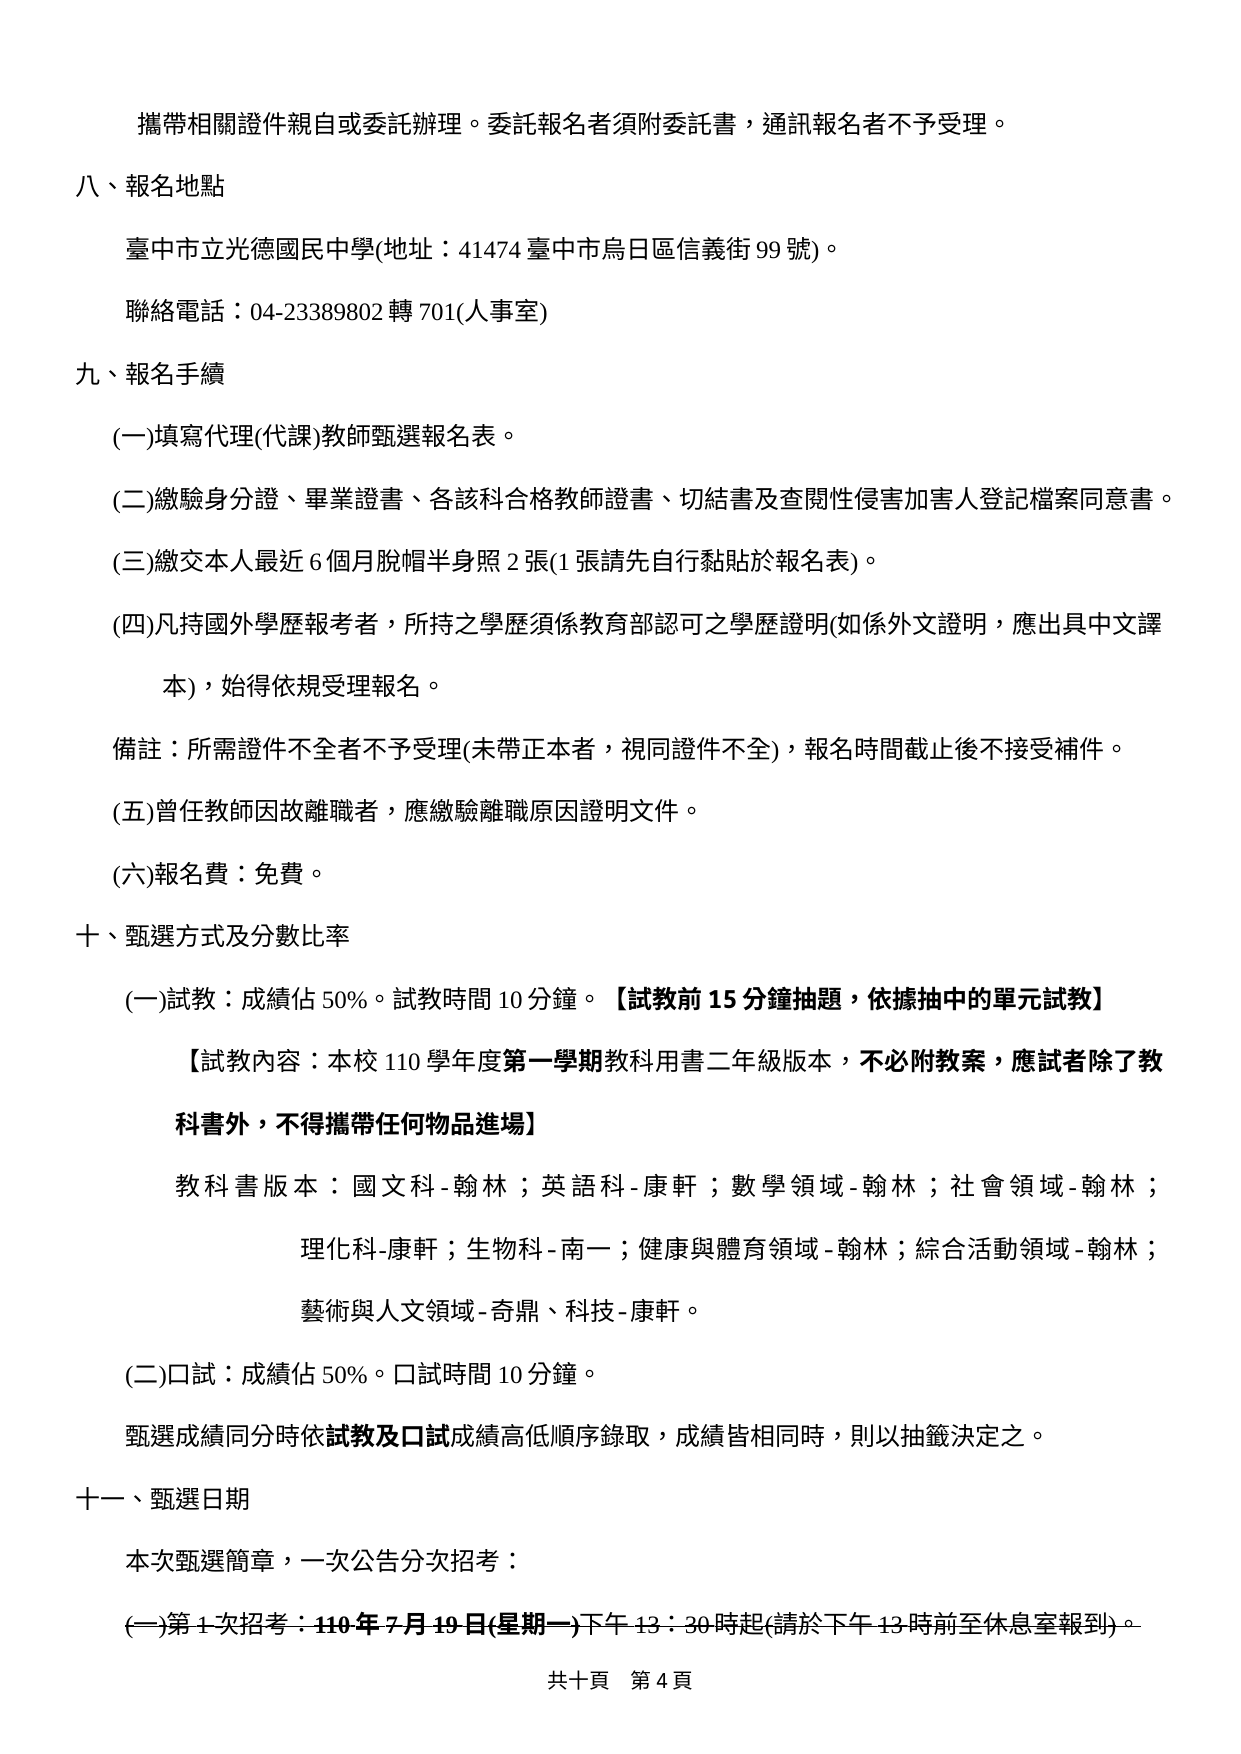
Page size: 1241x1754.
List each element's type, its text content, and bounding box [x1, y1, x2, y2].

text (六)報名費：免費。 [112, 831, 1165, 893]
text (四)凡持國外學歷報考者，所持之學歷須係教育部認可之學歷證明(如係外文證明，應出具中文譯本)，始得依規受理報名。 [112, 581, 1165, 706]
text 本次甄選簡章，一次公告分次招考： [125, 1518, 1165, 1581]
text (二)口試：成績佔50%。口試時間10分鐘。 [125, 1331, 1165, 1393]
text (五)曾任教師因故離職者，應繳驗離職原因證明文件。 [112, 768, 1165, 831]
text 九、報名手續 [75, 331, 1165, 393]
text 【試教內容：本校110學年度第一學期教科用書二年級版本，不必附教案，應試者除了教科書外，不得攜帶任何物品進場】 [175, 1018, 1165, 1143]
text (一)填寫代理(代課)教師甄選報名表。 [112, 393, 1165, 456]
text 教科書版本：國文科-翰林；英語科-康軒；數學領域-翰林；社會領域-翰林； 理化科-康軒；生物科-南一；健康與體育領域-翰林；綜合活動領域-翰林； 藝術與人文領域-奇鼎、科技-康軒。 [175, 1143, 1165, 1331]
text 攜帶相關證件親自或委託辦理。委託報名者須附委託書，通訊報名者不予受理。 [87, 81, 1165, 143]
text 甄選成績同分時依試教及口試成績高低順序錄取，成績皆相同時，則以抽籤決定之。 [125, 1393, 1165, 1456]
text 聯絡電話：04-23389802轉701(人事室) [125, 268, 1165, 331]
text (三)繳交本人最近6個月脫帽半身照2張(1張請先自行黏貼於報名表)。 [112, 518, 1165, 581]
text 十一、甄選日期 [75, 1456, 1165, 1518]
text 十、甄選方式及分數比率 [75, 893, 1165, 956]
text 八、報名地點 臺中市立光德國民中學(地址：41474臺中市烏日區信義街99號)。 [75, 143, 1165, 268]
text (一)試教：成績佔50%。試教時間10分鐘。【試教前15分鐘抽題，依據抽中的單元試教】 [125, 956, 1165, 1018]
text (二)繳驗身分證、畢業證書、各該科合格教師證書、切結書及查閱性侵害加害人登記檔案同意書。 [112, 456, 1165, 518]
text 備註：所需證件不全者不予受理(未帶正本者，視同證件不全)，報名時間截止後不接受補件。 [112, 706, 1165, 768]
text (一)第1次招考：110年7月19日(星期一)下午13：30時起(請於下午13時前至休息室報到)。 [125, 1581, 1165, 1643]
